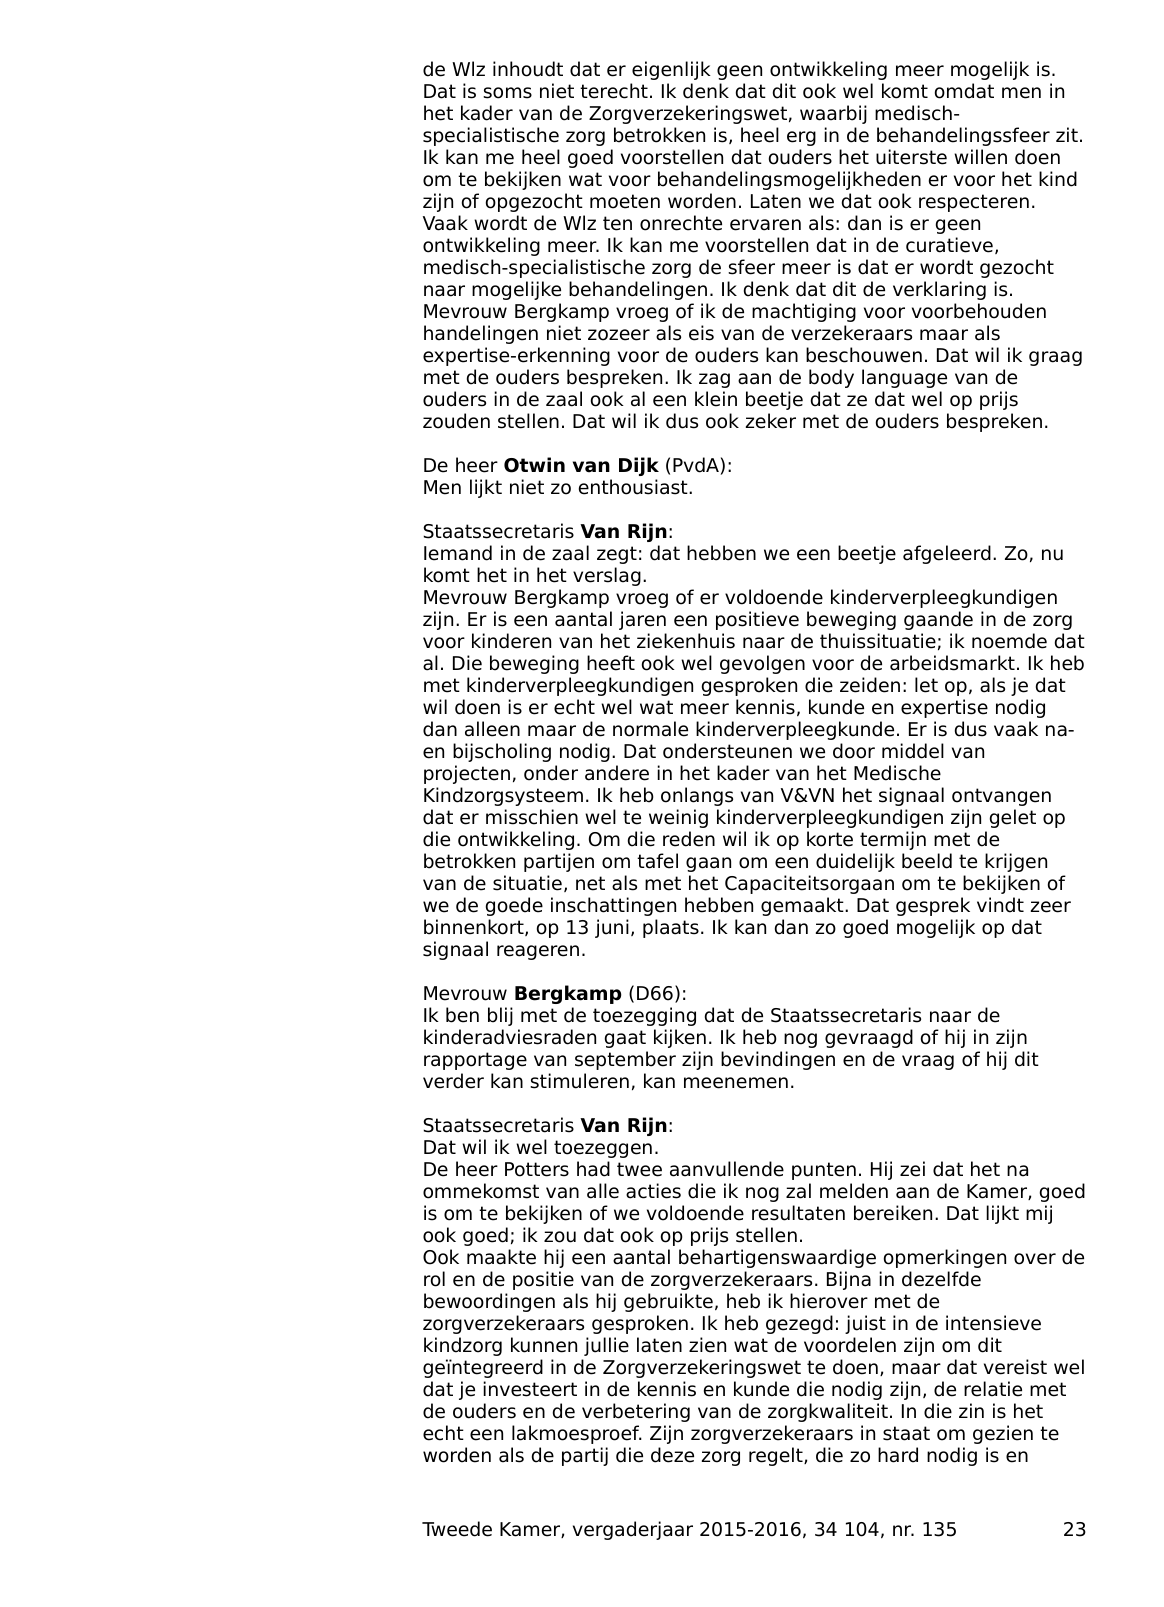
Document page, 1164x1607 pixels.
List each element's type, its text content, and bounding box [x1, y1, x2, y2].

text Staatssecretaris Van Rijn: [422, 1115, 1087, 1137]
text Ik ben blij met de toezegging dat de Staatssecretaris naar de kinderadviesraden gaat kijken. Ik heb nog gevraagd of hij in zijn rapportage van september zijn bevindingen en de vraag of hij dit verder kan stimuleren, kan meenemen. [422, 1005, 1087, 1093]
text De heer Potters had twee aanvullende punten. Hij zei dat het na ommekomst van alle acties die ik nog zal melden aan de Kamer, goed is om te bekijken of we voldoende resultaten bereiken. Dat lijkt mij ook goed; ik zou dat ook op prijs stellen. [422, 1159, 1087, 1247]
text Men lijkt niet zo enthousiast. [422, 477, 1087, 499]
text Iemand in de zaal zegt: dat hebben we een beetje afgeleerd. Zo, nu komt het in het verslag. [422, 543, 1087, 587]
text Dat wil ik wel toezeggen. [422, 1137, 1087, 1159]
text Mevrouw Bergkamp vroeg of er voldoende kinderverpleegkundigen zijn. Er is een aantal jaren een positieve beweging gaande in de zorg voor kinderen van het ziekenhuis naar de thuissituatie; ik noemde dat al. Die beweging heeft ook wel gevolgen voor de arbeidsmarkt. Ik heb met kinderverpleegkundigen gesproken die zeiden: let op, als je dat wil doen is er echt wel wat meer kennis, kunde en expertise nodig dan alleen maar de normale kinderverpleegkunde. Er is dus vaak na- en bijscholing nodig. Dat ondersteunen we door middel van projecten, onder andere in het kader van het Medische Kindzorgsysteem. Ik heb onlangs van V&VN het signaal ontvangen dat er misschien wel te weinig kinderverpleegkundigen zijn gelet op die ontwikkeling. Om die reden wil ik op korte termijn met de betrokken partijen om tafel gaan om een duidelijk beeld te krijgen van de situatie, net als met het Capaciteitsorgaan om te bekijken of we de goede inschattingen hebben gemaakt. Dat gesprek vindt zeer binnenkort, op 13 juni, plaats. Ik kan dan zo goed mogelijk op dat signaal reageren. [422, 587, 1087, 961]
text De heer Otwin van Dijk (PvdA): [422, 455, 1087, 477]
text Mevrouw Bergkamp vroeg of ik de machtiging voor voorbehouden handelingen niet zozeer als eis van de verzekeraars maar als expertise-erkenning voor de ouders kan beschouwen. Dat wil ik graag met de ouders bespreken. Ik zag aan de body language van de ouders in de zaal ook al een klein beetje dat ze dat wel op prijs zouden stellen. Dat wil ik dus ook zeker met de ouders bespreken. [422, 301, 1087, 433]
text Mevrouw Bergkamp (D66): [422, 983, 1087, 1005]
text Ook maakte hij een aantal behartigenswaardige opmerkingen over de rol en de positie van de zorgverzekeraars. Bijna in dezelfde bewoordingen als hij gebruikte, heb ik hierover met de zorgverzekeraars gesproken. Ik heb gezegd: juist in de intensieve kindzorg kunnen jullie laten zien wat de voordelen zijn om dit geïntegreerd in de Zorgverzekeringswet te doen, maar dat vereist wel dat je investeert in de kennis en kunde die nodig zijn, de relatie met de ouders en de verbetering van de zorgkwaliteit. In die zin is het echt een lakmoesproef. Zijn zorgverzekeraars in staat om gezien te worden als de partij die deze zorg regelt, die zo hard nodig is en [422, 1247, 1087, 1467]
text de Wlz inhoudt dat er eigenlijk geen ontwikkeling meer mogelijk is. Dat is soms niet terecht. Ik denk dat dit ook wel komt omdat men in het kader van de Zorgverzekeringswet, waarbij medisch-specialistische zorg betrokken is, heel erg in de behandelingssfeer zit. Ik kan me heel goed voorstellen dat ouders het uiterste willen doen om te bekijken wat voor behandelingsmogelijkheden er voor het kind zijn of opgezocht moeten worden. Laten we dat ook respecteren. Vaak wordt de Wlz ten onrechte ervaren als: dan is er geen ontwikkeling meer. Ik kan me voorstellen dat in de curatieve, medisch-specialistische zorg de sfeer meer is dat er wordt gezocht naar mogelijke behandelingen. Ik denk dat dit de verklaring is. [422, 59, 1087, 301]
text Staatssecretaris Van Rijn: [422, 521, 1087, 543]
